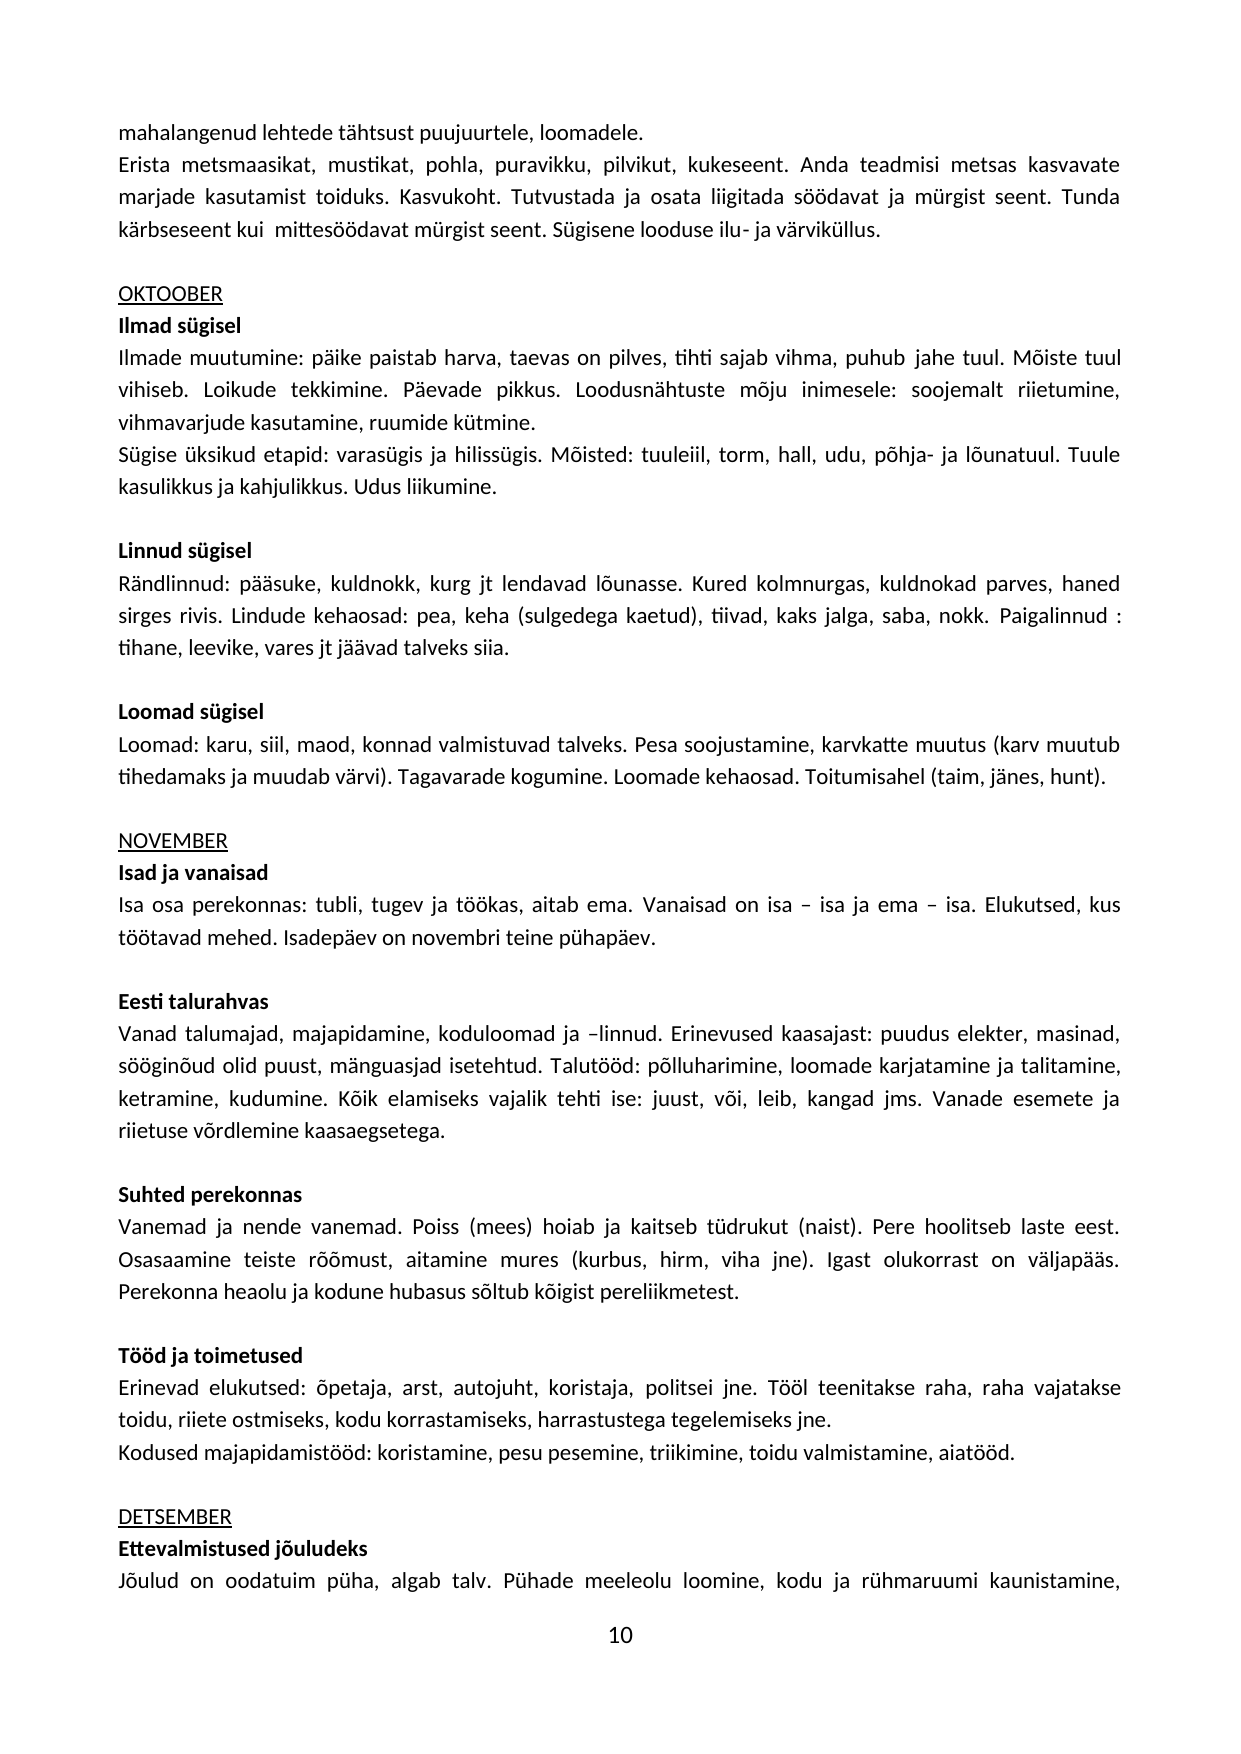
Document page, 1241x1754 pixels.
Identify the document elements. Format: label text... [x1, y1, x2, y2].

text Erista metsmaasikat, mustikat, pohla, puravikku, pilvikut, kukeseent. Anda teadmisi metsas kasvavate marjade kasutamist toiduks. Kasvukoht. Tutvustada ja osata liigitada söödavat ja mürgist seent. Tunda kärbseseent kui mittesöödavat mürgist seent. Sügisene looduse ilu- ja värviküllus. [118, 150, 1122, 243]
text Loomad: karu, siil, maod, konnad valmistuvad talveks. Pesa soojustamine, karvkatte muutus (karv muutub tihedamaks ja muudab värvi). Tagavarade kogumine. Loomade kehaosad. Toitumisahel (taim, jänes, hunt). [118, 730, 1122, 790]
text Sügise üksikud etapid: varasügis ja hilissügis. Mõisted: tuuleiil, torm, hall, udu, põhja- ja lõunatuul. Tuule kasulikkus ja kahjulikkus. Udus liikumine. [118, 440, 1122, 500]
text DETSEMBER [118, 1502, 1122, 1530]
text mahalangenud lehtede tähtsust puujuurtele, loomadele. [118, 118, 1122, 146]
text NOVEMBER [118, 826, 1122, 854]
text OKTOOBER [118, 279, 1122, 307]
text Vanemad ja nende vanemad. Poiss (mees) hoiab ja kaitseb tüdrukut (naist). Pere hoolitseb laste eest. Osasaamine teiste rõõmust, aitamine mures (kurbus, hirm, viha jne). Igast olukorrast on väljapääs. Perekonna heaolu ja kodune hubasus sõltub kõigist pereliikmetest. [118, 1212, 1122, 1305]
text Linnud sügisel [118, 537, 1122, 564]
text Suhted perekonnas [118, 1180, 1122, 1208]
text Eesti talurahvas [118, 987, 1122, 1015]
text Isa osa perekonnas: tubli, tugev ja töökas, aitab ema. Vanaisad on isa – isa ja ema – isa. Elukutsed, kus töötavad mehed. Isadepäev on novembri teine pühapäev. [118, 891, 1122, 951]
text Ettevalmistused jõuludeks [118, 1534, 1122, 1562]
text Isad ja vanaisad [118, 858, 1122, 886]
text Kodused majapidamistööd: koristamine, pesu pesemine, triikimine, toidu valmistamine, aiatööd. [118, 1438, 1122, 1466]
text Ilmad sügisel [118, 311, 1122, 339]
text Vanad talumajad, majapidamine, koduloomad ja –linnud. Erinevused kaasajast: puudus elekter, masinad, sööginõud olid puust, mänguasjad isetehtud. Talutööd: põlluharimine, loomade karjatamine ja talitamine, ketramine, kudumine. Kõik elamiseks vajalik tehti ise: juust, või, leib, kangad jms. Vanade esemete ja riietuse võrdlemine kaasaegsetega. [118, 1019, 1122, 1144]
text Jõulud on oodatuim püha, algab talv. Pühade meeleolu loomine, kodu ja rühmaruumi kaunistamine, [118, 1567, 1122, 1594]
text Rändlinnud: pääsuke, kuldnokk, kurg jt lendavad lõunasse. Kured kolmnurgas, kuldnokad parves, haned sirges rivis. Lindude kehaosad: pea, keha (sulgedega kaetud), tiivad, kaks jalga, saba, nokk. Paigalinnud : tihane, leevike, vares jt jäävad talveks siia. [118, 569, 1122, 661]
text Erinevad elukutsed: õpetaja, arst, autojuht, koristaja, politsei jne. Tööl teenitakse raha, raha vajatakse toidu, riiete ostmiseks, kodu korrastamiseks, harrastustega tegelemiseks jne. [118, 1373, 1122, 1434]
text Ilmade muutumine: päike paistab harva, taevas on pilves, tihti sajab vihma, puhub jahe tuul. Mõiste tuul vihiseb. Loikude tekkimine. Päevade pikkus. Loodusnähtuste mõju inimesele: soojemalt riietumine, vihmavarjude kasutamine, ruumide kütmine. [118, 343, 1122, 436]
text Loomad sügisel [118, 697, 1122, 726]
text Tööd ja toimetused [118, 1341, 1122, 1369]
